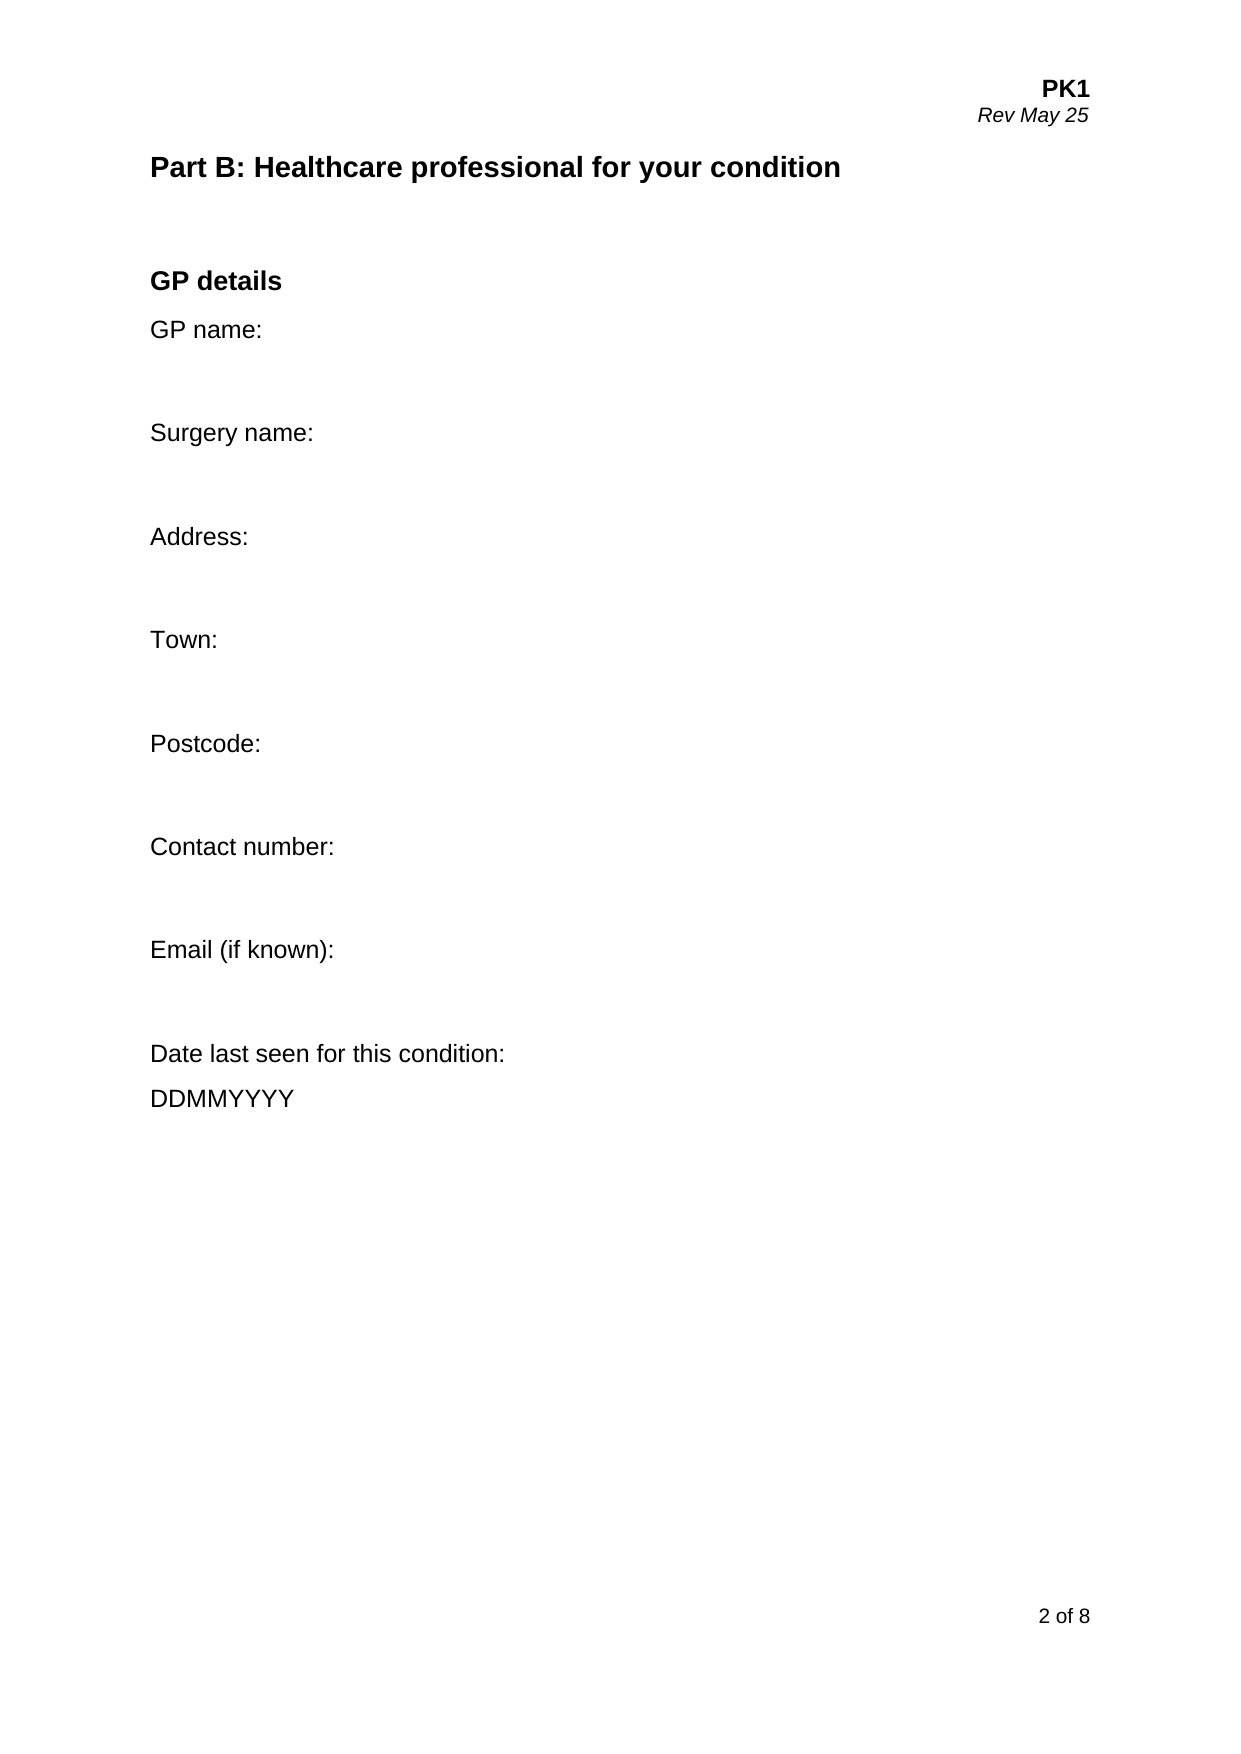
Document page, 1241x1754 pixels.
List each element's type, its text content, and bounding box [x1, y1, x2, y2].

text Address: [150, 522, 1090, 551]
text Email (if known): [150, 936, 1090, 964]
text Surgery name: [150, 418, 1090, 447]
text Part B: Healthcare professional for your condition [150, 150, 1090, 183]
text GP name: [150, 315, 1090, 344]
text Town: [150, 625, 1090, 654]
text Contact number: [150, 832, 1090, 861]
text GP details [150, 265, 1090, 296]
text DDMMYYYY [150, 1084, 1090, 1113]
text Date last seen for this condition: [150, 1039, 1090, 1068]
text Postcode: [150, 729, 1090, 757]
